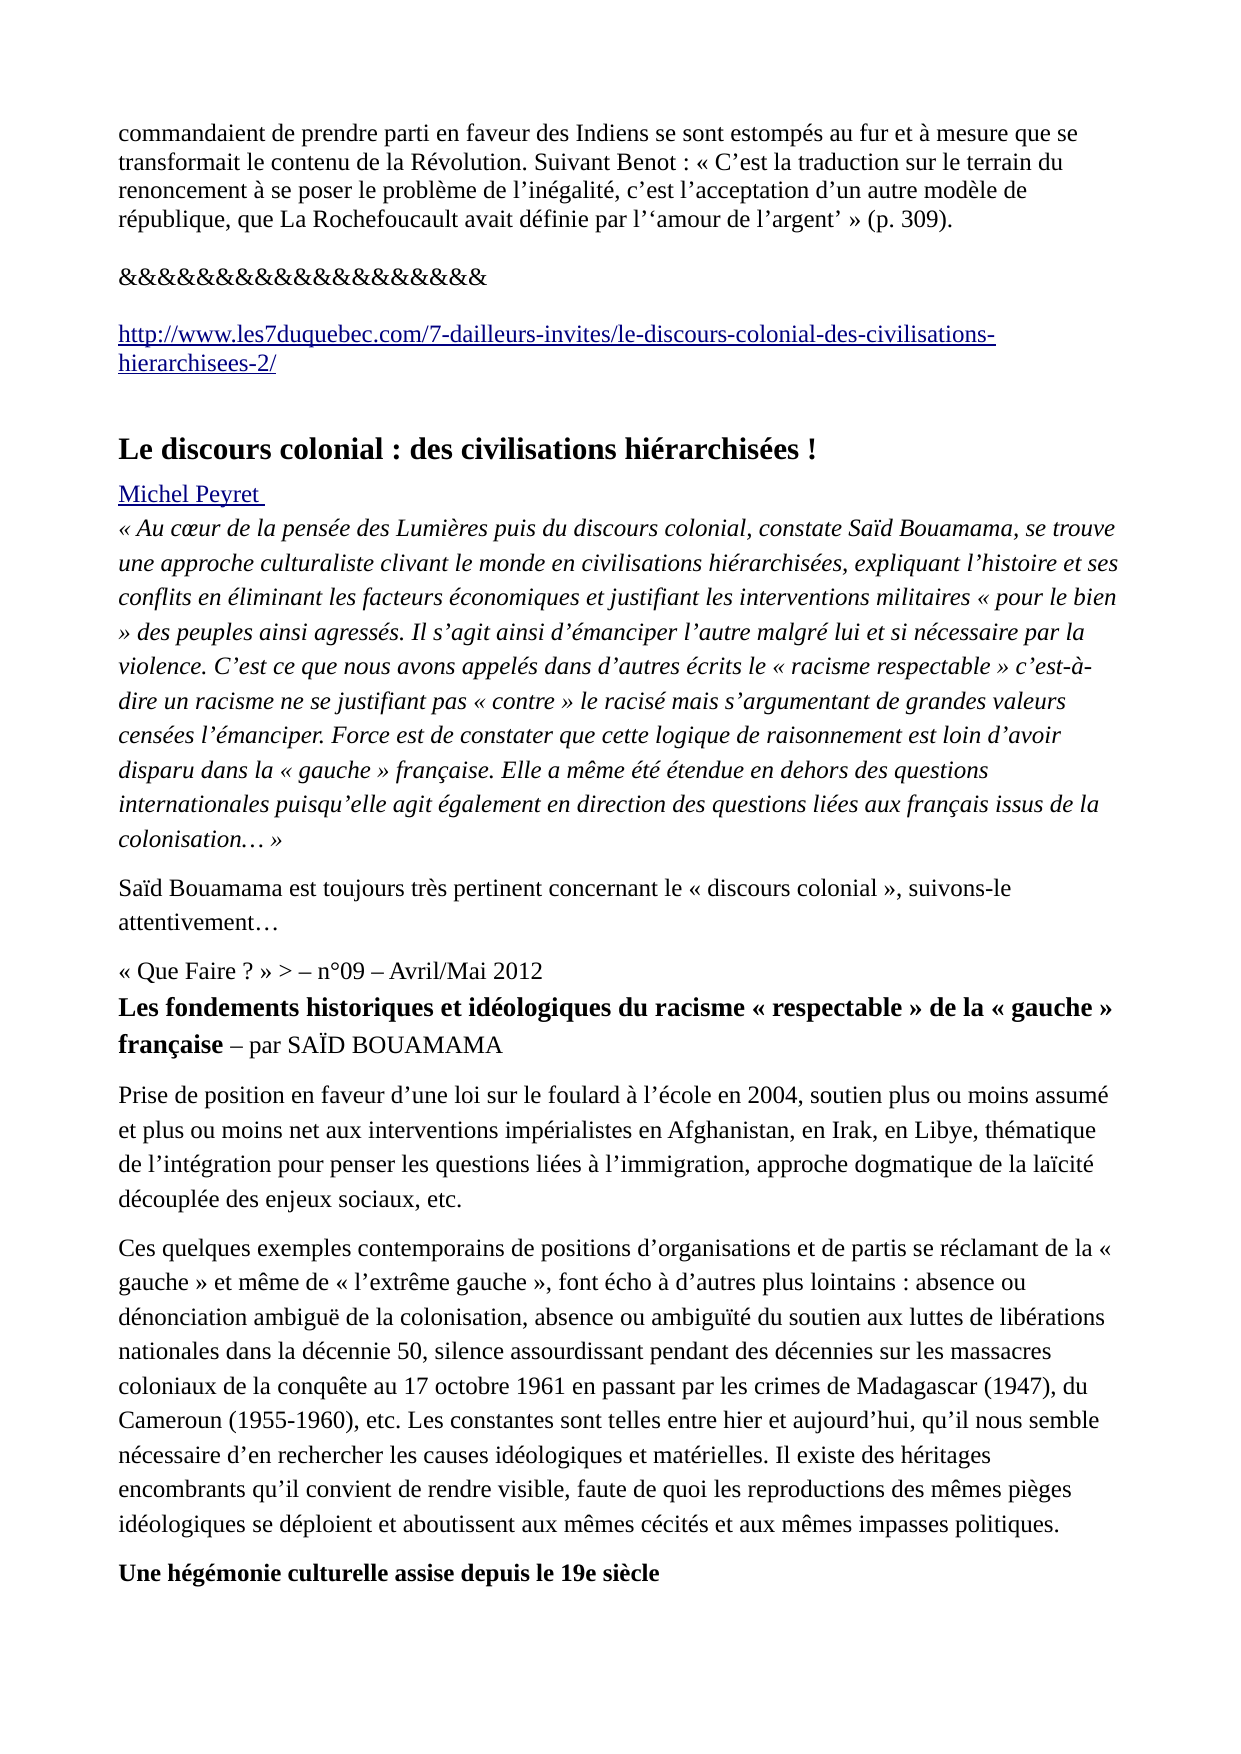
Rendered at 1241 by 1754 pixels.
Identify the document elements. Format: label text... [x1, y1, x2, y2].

text Saïd Bouamama est toujours très pertinent concernant le « discours colonial », suivons-le attentivement… [118, 873, 1122, 936]
text Michel Peyret [118, 479, 1122, 508]
text Prise de position en faveur d’une loi sur le foulard à l’école en 2004, soutien plus ou moins assumé et plus ou moins net aux interventions impérialistes en Afghanistan, en Irak, en Libye, thématique de l’intégration pour penser les questions liées à l’immigration, approche dogmatique de la laïcité découplée des enjeux sociaux, etc. [118, 1081, 1122, 1213]
text commandaient de prendre parti en faveur des Indiens se sont estompés au fur et à mesure que se transformait le contenu de la Révolution. Suivant Benot : « C’est la traduction sur le terrain du renoncement à se poser le problème de l’inégalité, c’est l’acceptation d’un autre modèle de république, que La Rochefoucault avait définie par l’‘amour de l’argent’ » (p. 309). [118, 118, 1122, 233]
text Une hégémonie culturelle assise depuis le 19e siècle [118, 1558, 1122, 1587]
text Ces quelques exemples contemporains de positions d’organisations et de partis se réclamant de la « gauche » et même de « l’extrême gauche », font écho à d’autres plus lointains : absence ou dénonciation ambiguë de la colonisation, absence ou ambiguïté du soutien aux luttes de libérations nationales dans la décennie 50, silence assourdissant pendant des décennies sur les massacres coloniaux de la conquête au 17 octobre 1961 en passant par les crimes de Madagascar (1947), du Cameroun (1955-1960), etc. Les constantes sont telles entre hier et aujourd’hui, qu’il nous semble nécessaire d’en rechercher les causes idéologiques et matérielles. Il existe des héritages encombrants qu’il convient de rendre visible, faute de quoi les reproductions des mêmes pièges idéologiques se déploient et aboutissent aux mêmes cécités et aux mêmes impasses politiques. [118, 1233, 1122, 1538]
text &&&&&&&&&&&&&&&&&&& [118, 262, 1122, 291]
text http://www.les7duquebec.com/7-dailleurs-invites/le-discours-colonial-des-civilisations-hierarchisees-2/ [118, 319, 1122, 377]
subtitle Le discours colonial : des civilisations hiérarchisées ! [118, 431, 1122, 467]
text « Que Faire ? » > – n°09 – Avril/Mai 2012 Les fondements historiques et idéologiques du racisme « respectable » de la « gauche » française – par SAÏD BOUAMAMA [118, 956, 1122, 1060]
text « Au cœur de la pensée des Lumières puis du discours colonial, constate Saïd Bouamama, se trouve une approche culturaliste clivant le monde en civilisations hiérarchisées, expliquant l’histoire et ses conflits en éliminant les facteurs économiques et justifiant les interventions militaires « pour le bien » des peuples ainsi agressés. Il s’agit ainsi d’émanciper l’autre malgré lui et si nécessaire par la violence. C’est ce que nous avons appelés dans d’autres écrits le « racisme respectable » c’est-à-dire un racisme ne se justifiant pas « contre » le racisé mais s’argumentant de grandes valeurs censées l’émanciper. Force est de constater que cette logique de raisonnement est loin d’avoir disparu dans la « gauche » française. Elle a même été étendue en dehors des questions internationales puisqu’elle agit également en direction des questions liées aux français issus de la colonisation… » [118, 513, 1122, 853]
